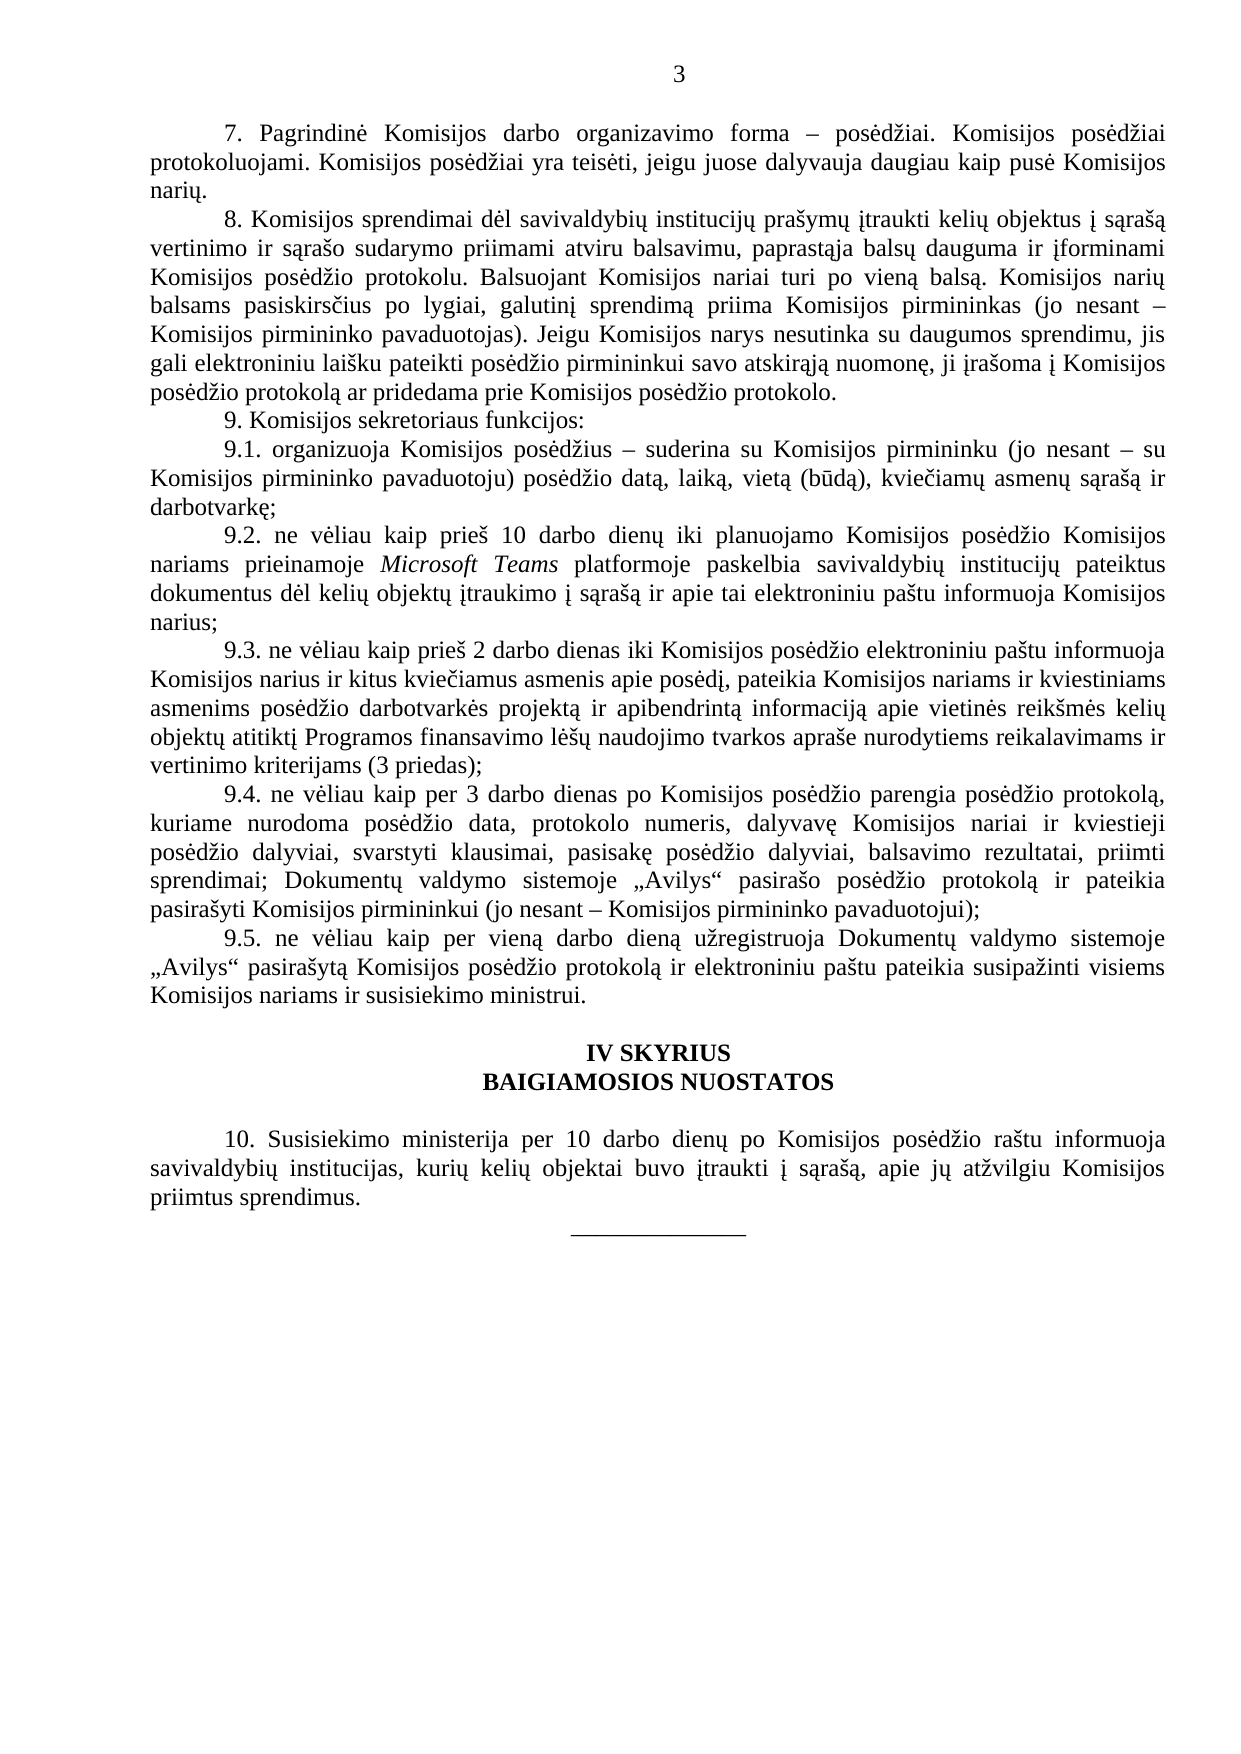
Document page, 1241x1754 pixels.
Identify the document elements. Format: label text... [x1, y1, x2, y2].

text 9.3. ne vėliau kaip prieš 2 darbo dienas iki Komisijos posėdžio elektroniniu paštu informuoja Komisijos narius ir kitus kviečiamus asmenis apie posėdį, pateikia Komisijos nariams ir kviestiniams asmenims posėdžio darbotvarkės projektą ir apibendrintą informaciją apie vietinės reikšmės kelių objektų atitiktį Programos finansavimo lėšų naudojimo tvarkos apraše nurodytiems reikalavimams ir vertinimo kriterijams (3 priedas); [150, 636, 1167, 779]
text 9.4. ne vėliau kaip per 3 darbo dienas po Komisijos posėdžio parengia posėdžio protokolą, kuriame nurodoma posėdžio data, protokolo numeris, dalyvavę Komisijos nariai ir kviestieji posėdžio dalyviai, svarstyti klausimai, pasisakę posėdžio dalyviai, balsavimo rezultatai, priimti sprendimai; Dokumentų valdymo sistemoje „Avilys“ pasirašo posėdžio protokolą ir pateikia pasirašyti Komisijos pirmininkui (jo nesant – Komisijos pirmininko pavaduotojui); [150, 779, 1167, 923]
text BAIGIAMOSIOS NUOSTATOS [150, 1067, 1167, 1096]
text 8. Komisijos sprendimai dėl savivaldybių institucijų prašymų įtraukti kelių objektus į sąrašą vertinimo ir sąrašo sudarymo priimami atviru balsavimu, paprastąja balsų dauguma ir įforminami Komisijos posėdžio protokolu. Balsuojant Komisijos nariai turi po vieną balsą. Komisijos narių balsams pasiskirsčius po lygiai, galutinį sprendimą priima Komisijos pirmininkas (jo nesant – Komisijos pirmininko pavaduotojas). Jeigu Komisijos narys nesutinka su daugumos sprendimu, jis gali elektroniniu laišku pateikti posėdžio pirmininkui savo atskirąją nuomonę, ji įrašoma į Komisijos posėdžio protokolą ar pridedama prie Komisijos posėdžio protokolo. [150, 204, 1167, 406]
text 9.1. organizuoja Komisijos posėdžius – suderina su Komisijos pirmininku (jo nesant – su Komisijos pirmininko pavaduotoju) posėdžio datą, laiką, vietą (būdą), kviečiamų asmenų sąrašą ir darbotvarkę; [150, 434, 1167, 521]
text 9.5. ne vėliau kaip per vieną darbo dieną užregistruoja Dokumentų valdymo sistemoje „Avilys“ pasirašytą Komisijos posėdžio protokolą ir elektroniniu paštu pateikia susipažinti visiems Komisijos nariams ir susisiekimo ministrui. [150, 923, 1167, 1009]
text 7. Pagrindinė Komisijos darbo organizavimo forma – posėdžiai. Komisijos posėdžiai protokoluojami. Komisijos posėdžiai yra teisėti, jeigu juose dalyvauja daugiau kaip pusė Komisijos narių. [150, 118, 1167, 204]
text 9.2. ne vėliau kaip prieš 10 darbo dienų iki planuojamo Komisijos posėdžio Komisijos nariams prieinamoje Microsoft Teams platformoje paskelbia savivaldybių institucijų pateiktus dokumentus dėl kelių objektų įtraukimo į sąrašą ir apie tai elektroniniu paštu informuoja Komisijos narius; [150, 521, 1167, 636]
text IV SKYRIUS [150, 1038, 1167, 1067]
text ______________ [150, 1211, 1167, 1239]
text 9. Komisijos sekretoriaus funkcijos: [150, 406, 1167, 434]
text 10. Susisiekimo ministerija per 10 darbo dienų po Komisijos posėdžio raštu informuoja savivaldybių institucijas, kurių kelių objektai buvo įtraukti į sąrašą, apie jų atžvilgiu Komisijos priimtus sprendimus. [150, 1124, 1167, 1211]
